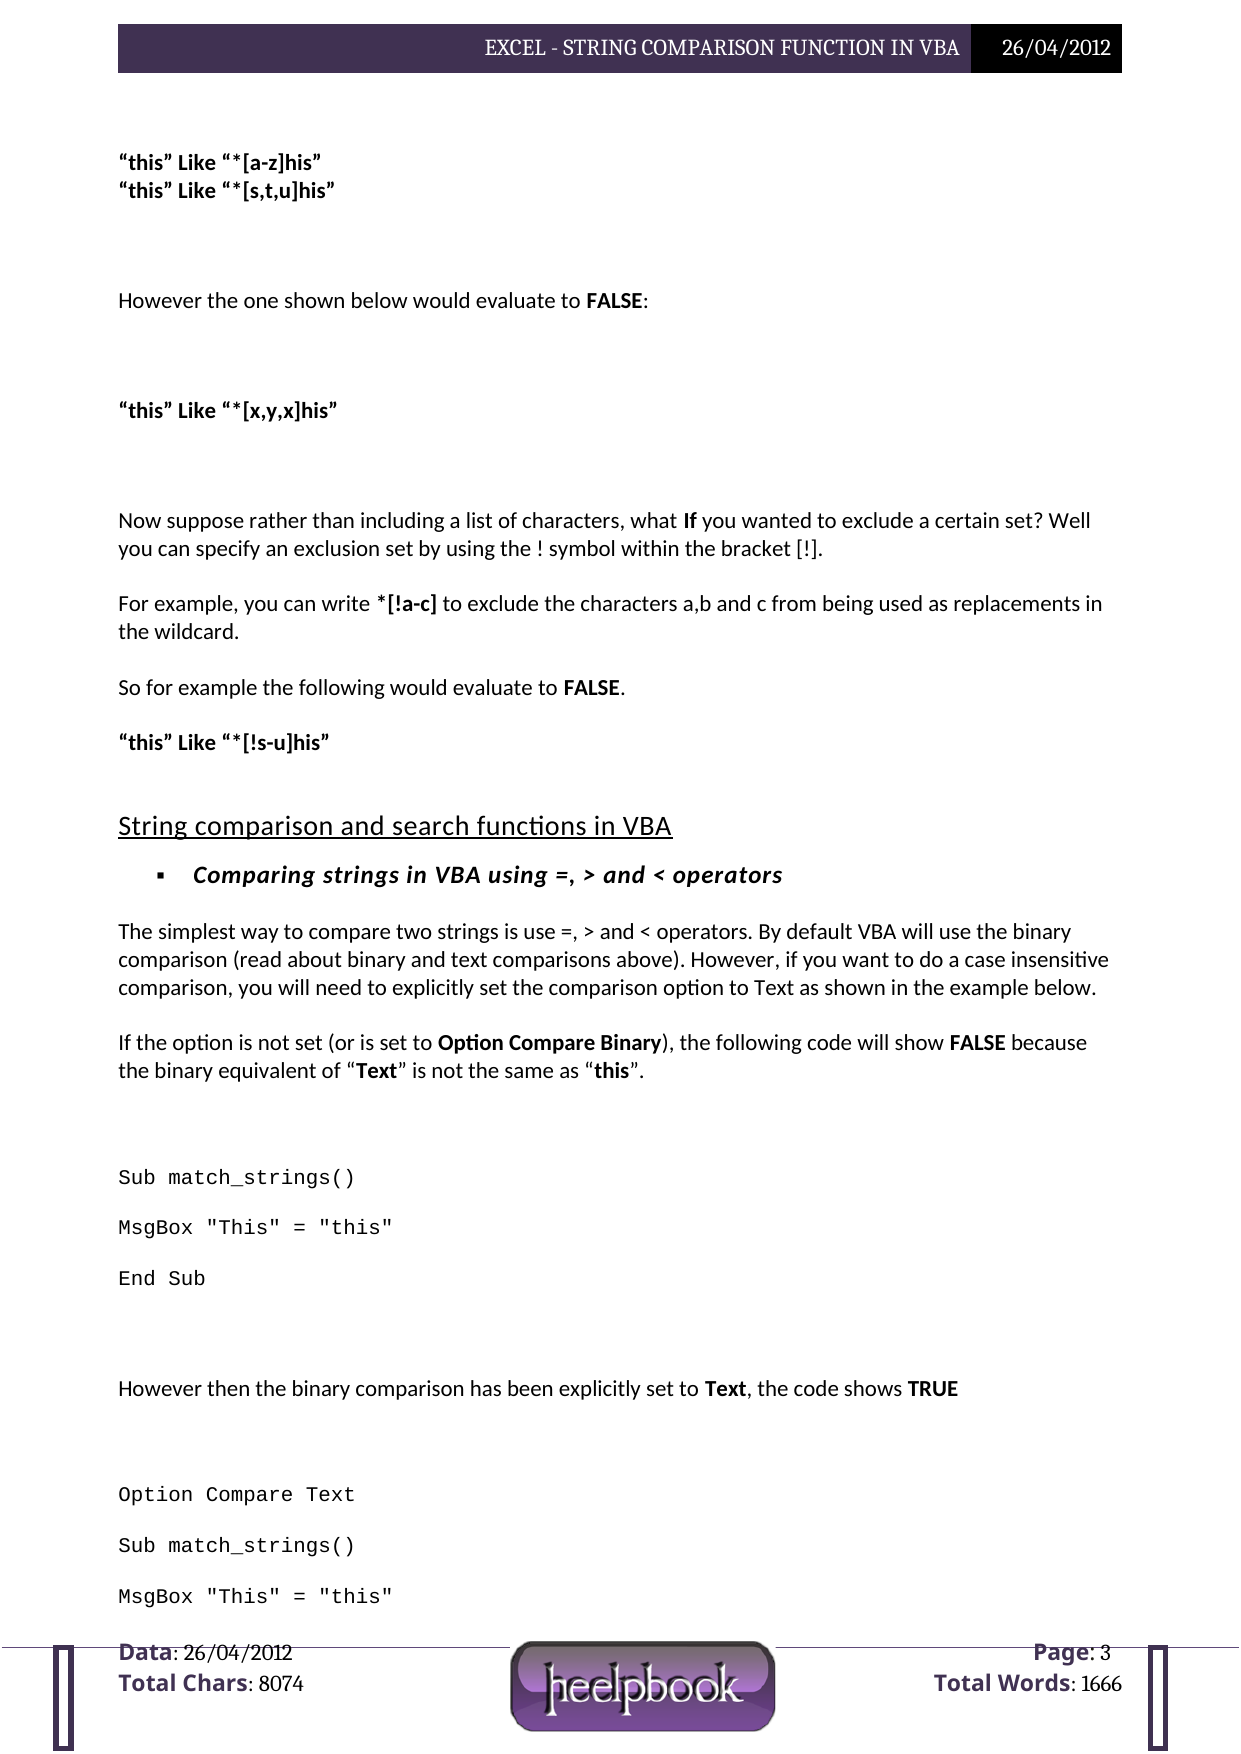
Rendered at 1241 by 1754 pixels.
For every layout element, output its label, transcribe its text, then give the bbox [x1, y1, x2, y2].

text If the option is not set (or is set to Option Compare Binary), the following code will show FALSE because the binary equivalent of “Text” is not the same as “this”. [118, 1028, 1122, 1084]
text “this” Like “*[a-z]his” “this” Like “*[s,t,u]his” [118, 148, 1122, 204]
text For example, you can write *[!a-c] to exclude the characters a,b and c from being used as replacements in the wildcard. [118, 589, 1122, 646]
text MsgBox "This" = "this" [118, 1586, 1122, 1609]
text End Sub [118, 1268, 1122, 1292]
subtitle String comparison and search functions in VBA [118, 808, 1122, 842]
text Sub match_strings() [118, 1167, 1122, 1190]
text Option Compare Text [118, 1484, 1122, 1508]
text So for example the following would evaluate to FALSE. [118, 673, 1122, 701]
text “this” Like “*[x,y,x]his” [118, 396, 1122, 424]
list Comparing strings in VBA using =, > and < operators [156, 860, 1122, 890]
text The simplest way to compare two strings is use =, > and < operators. By default VBA will use the binary comparison (read about binary and text comparisons above). However, if you want to do a case insensitive comparison, you will need to explicitly set the comparison option to Text as shown in the example below. [118, 917, 1122, 1001]
text Sub match_strings() [118, 1535, 1122, 1558]
text Now suppose rather than including a list of characters, what If you wanted to exclude a certain set? Well you can specify an exclusion set by using the ! symbol within the bracket [!]. [118, 506, 1122, 562]
text However then the binary comparison has been explicitly set to Text, the code shows TRUE [118, 1374, 1122, 1402]
text However the one shown below would evaluate to FALSE: [118, 286, 1122, 314]
text MsgBox "This" = "this" [118, 1217, 1122, 1241]
text “this” Like “*[!s-u]his” [118, 728, 1122, 756]
